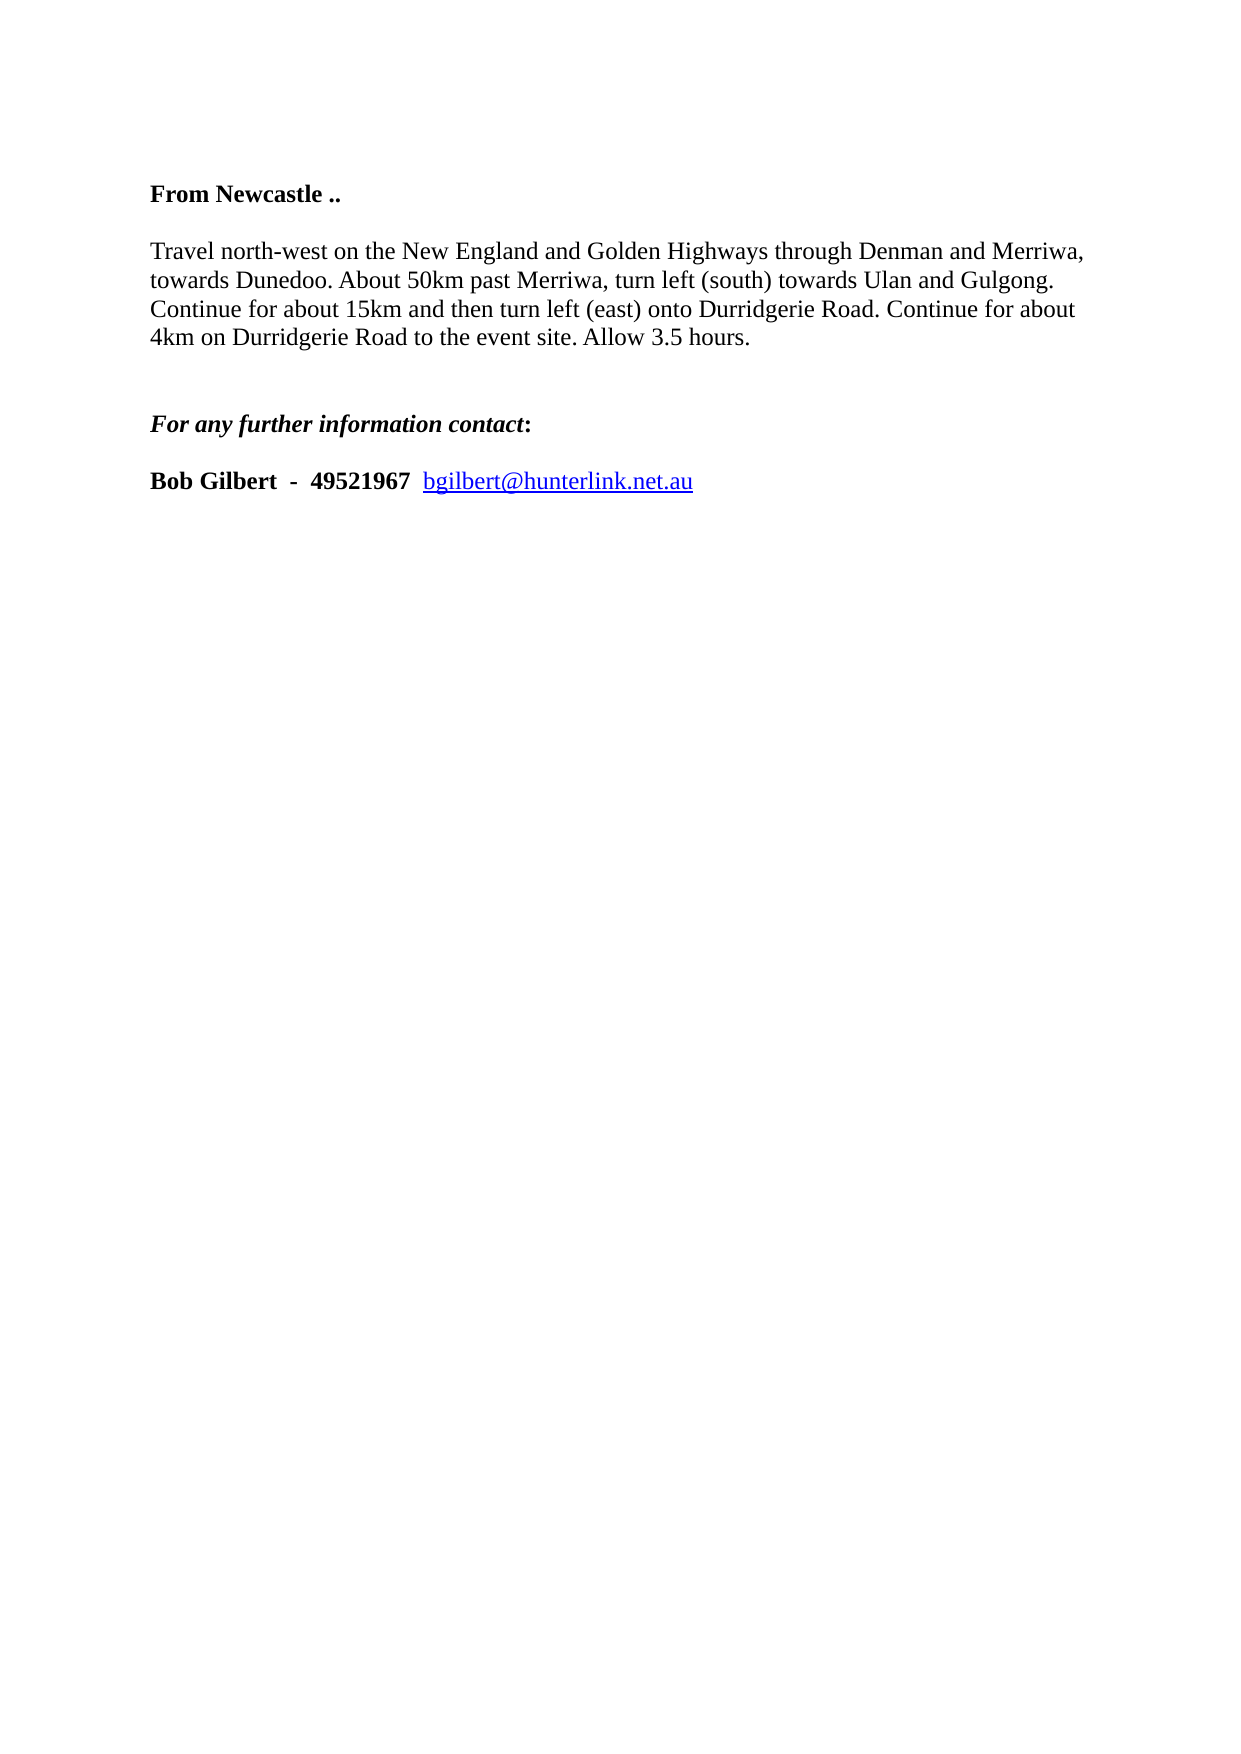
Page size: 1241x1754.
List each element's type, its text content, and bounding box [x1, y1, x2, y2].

text From Newcastle .. [150, 179, 1090, 207]
text For any further information contact: [150, 409, 1090, 437]
text Bob Gilbert - 49521967 bgilbert@hunterlink.net.au [150, 466, 1090, 495]
text Travel north-west on the New England and Golden Highways through Denman and Merriwa, towards Dunedoo. About 50km past Merriwa, turn left (south) towards Ulan and Gulgong. Continue for about 15km and then turn left (east) onto Durridgerie Road. Continue for about 4km on Durridgerie Road to the event site. Allow 3.5 hours. [150, 236, 1090, 351]
